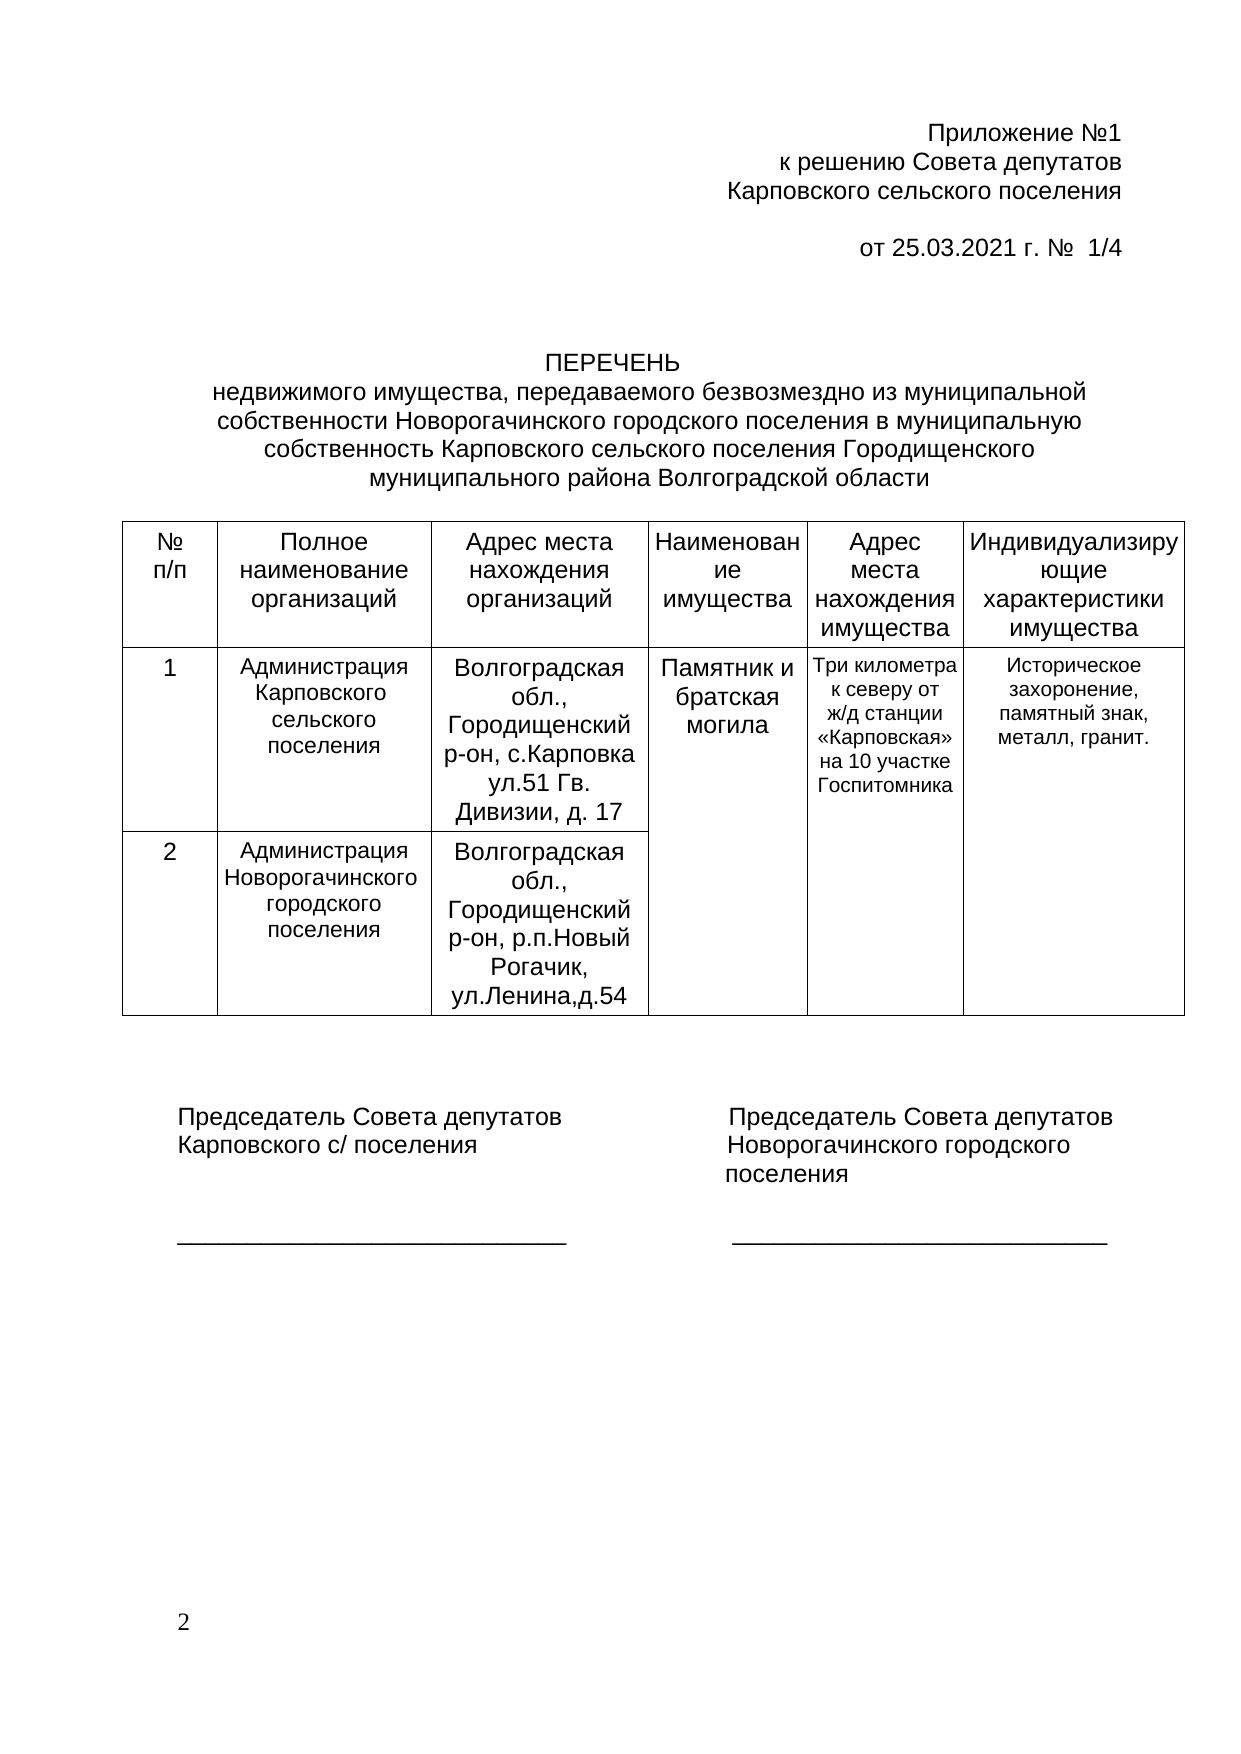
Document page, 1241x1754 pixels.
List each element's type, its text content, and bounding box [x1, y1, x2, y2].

table_header Наименование имущества [649, 522, 807, 647]
table_header Индивидуализирующие характеристики имущества [964, 522, 1184, 647]
table_cell 1 [123, 648, 217, 831]
table_cell Администрация Карповского сельского поселения [218, 648, 431, 831]
text ПЕРЕЧЕНЬ [177, 348, 1122, 377]
table_cell Волгоградская обл., Городищенский р-он, р.п.Новый Рогачик, ул.Ленина,д.54 [432, 832, 648, 1015]
table_cell 2 [123, 832, 217, 1015]
text Карповского сельского поселения [177, 176, 1122, 204]
text поселения [177, 1159, 1122, 1188]
text недвижимого имущества, передаваемого безвозмездно из муниципальной собственности Новорогачинского городского поселения в муниципальную собственность Карповского сельского поселения Городищенского муниципального района Волгоградской области [177, 377, 1122, 492]
table_header Адрес места нахождения организаций [432, 522, 648, 647]
table_header Полное наименование организаций [218, 522, 431, 647]
text Карповского с/ поселения Новорогачинского городского [177, 1130, 1122, 1159]
table_cell Три километра к северу от ж/д станции «Карповская» на 10 участке Госпитомника [808, 648, 963, 1015]
table_header № п/п [123, 522, 217, 647]
text ____________________________ ___________________________ [177, 1217, 1122, 1245]
table_cell Администрация Новорогачинского городского поселения [218, 832, 431, 1015]
text от 25.03.2021 г. № 1/4 [177, 233, 1122, 262]
table_cell Памятник и братская могила [649, 648, 807, 1015]
table_cell Волгоградская обл., Городищенский р-он, с.Карповка ул.51 Гв. Дивизии, д. 17 [432, 648, 648, 831]
text к решению Совета депутатов [177, 147, 1122, 176]
text Приложение №1 [177, 118, 1122, 147]
text Председатель Совета депутатов Председатель Совета депутатов [177, 1102, 1122, 1130]
table_cell Историческое захоронение, памятный знак, металл, гранит. [964, 648, 1184, 1015]
table_header Адрес места нахождения имущества [808, 522, 963, 647]
